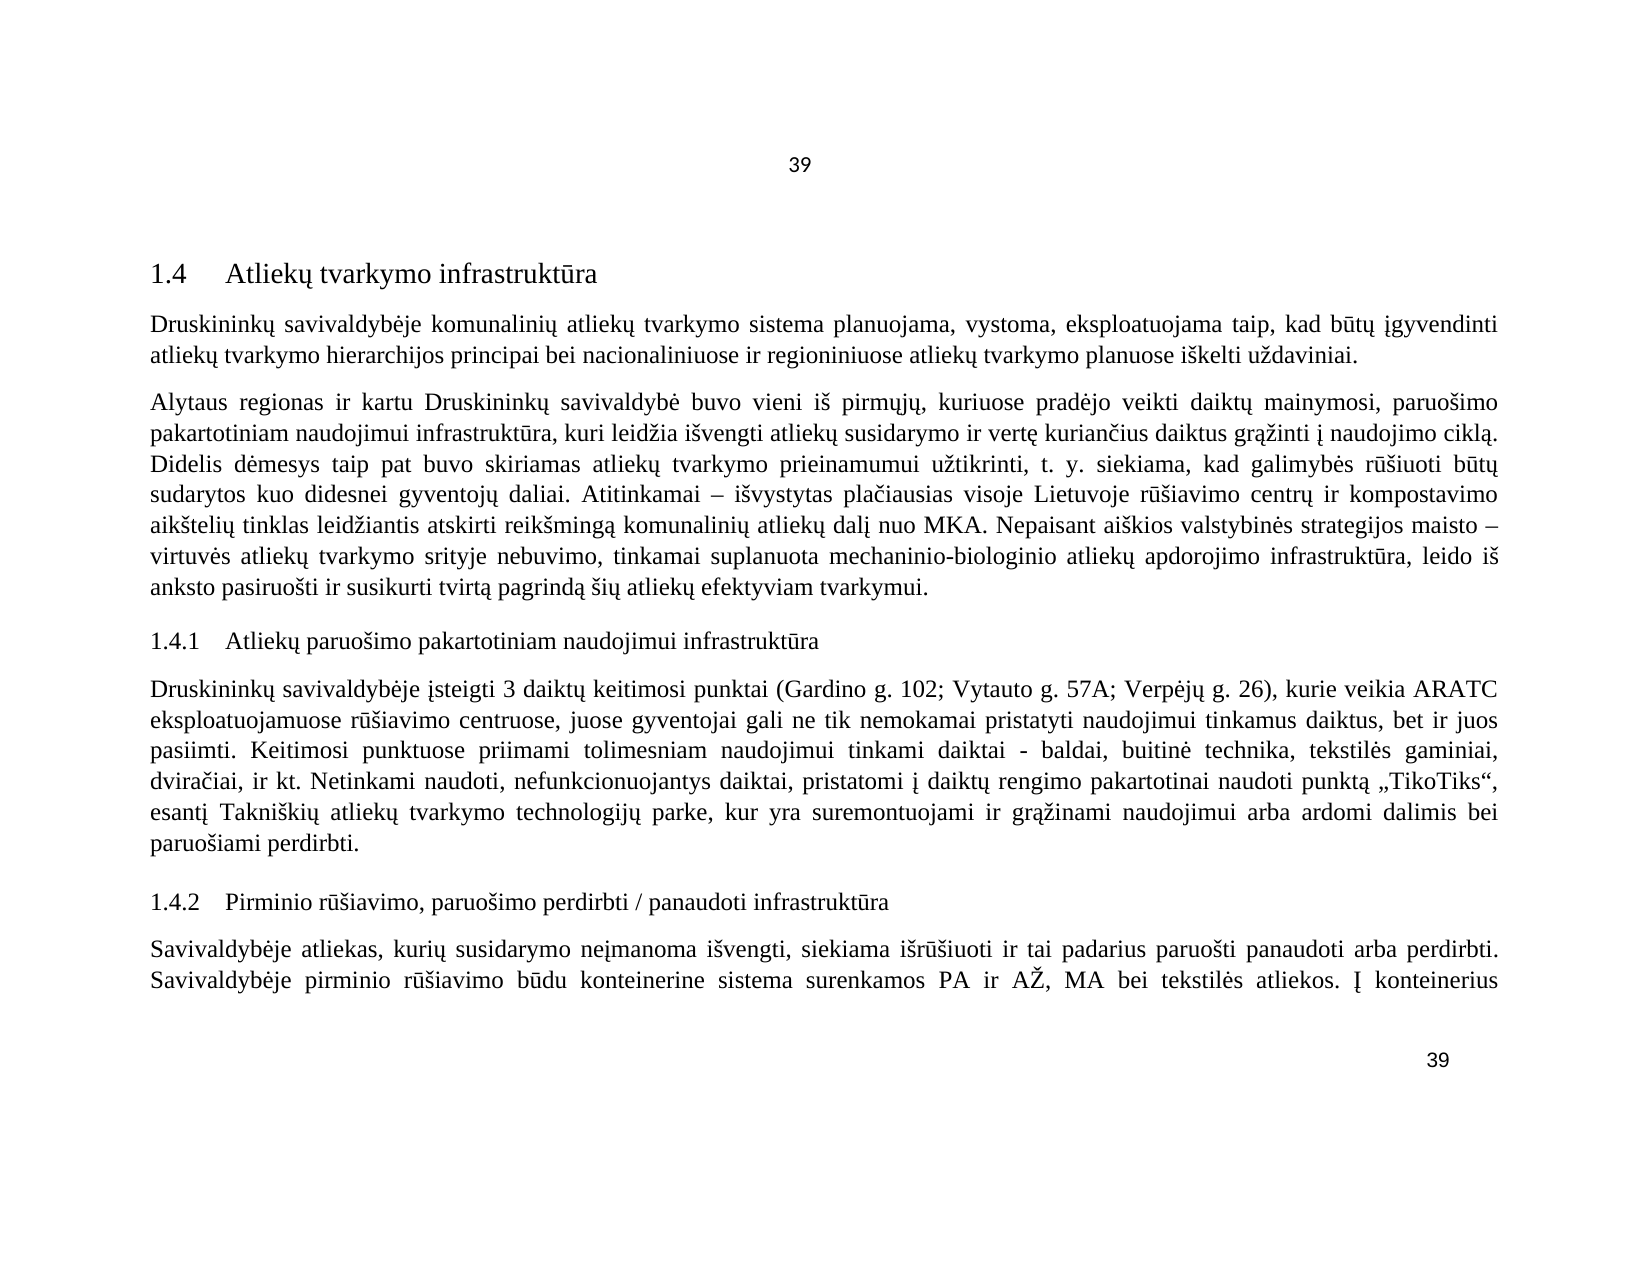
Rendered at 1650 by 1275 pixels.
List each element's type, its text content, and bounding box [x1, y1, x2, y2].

subtitle 1.4 Atliekų tvarkymo infrastruktūra [150, 256, 1500, 290]
subtitle 1.4.1 Atliekų paruošimo pakartotiniam naudojimui infrastruktūra [150, 626, 1500, 655]
text Druskininkų savivaldybėje komunalinių atliekų tvarkymo sistema planuojama, vystoma, eksploatuojama taip, kad būtų įgyvendinti atliekų tvarkymo hierarchijos principai bei nacionaliniuose ir regioniniuose atliekų tvarkymo planuose iškelti uždaviniai. [150, 309, 1500, 368]
text Alytaus regionas ir kartu Druskininkų savivaldybė buvo vieni iš pirmųjų, kuriuose pradėjo veikti daiktų mainymosi, paruošimo pakartotiniam naudojimui infrastruktūra, kuri leidžia išvengti atliekų susidarymo ir vertę kuriančius daiktus grąžinti į naudojimo ciklą. Didelis dėmesys taip pat buvo skiriamas atliekų tvarkymo prieinamumui užtikrinti, t. y. siekiama, kad galimybės rūšiuoti būtų sudarytos kuo didesnei gyventojų daliai. Atitinkamai – išvystytas plačiausias visoje Lietuvoje rūšiavimo centrų ir kompostavimo aikštelių tinklas leidžiantis atskirti reikšmingą komunalinių atliekų dalį nuo MKA. Nepaisant aiškios valstybinės strategijos maisto – virtuvės atliekų tvarkymo srityje nebuvimo, tinkamai suplanuota mechaninio-biologinio atliekų apdorojimo infrastruktūra, leido iš anksto pasiruošti ir susikurti tvirtą pagrindą šių atliekų efektyviam tvarkymui. [150, 387, 1500, 600]
text Savivaldybėje atliekas, kurių susidarymo neįmanoma išvengti, siekiama išrūšiuoti ir tai padarius paruošti panaudoti arba perdirbti. Savivaldybėje pirminio rūšiavimo būdu konteinerine sistema surenkamos PA ir AŽ, MA bei tekstilės atliekos. Į konteinerius [150, 934, 1500, 994]
subtitle 1.4.2 Pirminio rūšiavimo, paruošimo perdirbti / panaudoti infrastruktūra [150, 887, 1500, 916]
text Druskininkų savivaldybėje įsteigti 3 daiktų keitimosi punktai (Gardino g. 102; Vytauto g. 57A; Verpėjų g. 26), kurie veikia ARATC eksploatuojamuose rūšiavimo centruose, juose gyventojai gali ne tik nemokamai pristatyti naudojimui tinkamus daiktus, bet ir juos pasiimti. Keitimosi punktuose priimami tolimesniam naudojimui tinkami daiktai - baldai, buitinė technika, tekstilės gaminiai, dviračiai, ir kt. Netinkami naudoti, nefunkcionuojantys daiktai, pristatomi į daiktų rengimo pakartotinai naudoti punktą „TikoTiks“, esantį Takniškių atliekų tvarkymo technologijų parke, kur yra suremontuojami ir grąžinami naudojimui arba ardomi dalimis bei paruošiami perdirbti. [150, 674, 1500, 856]
